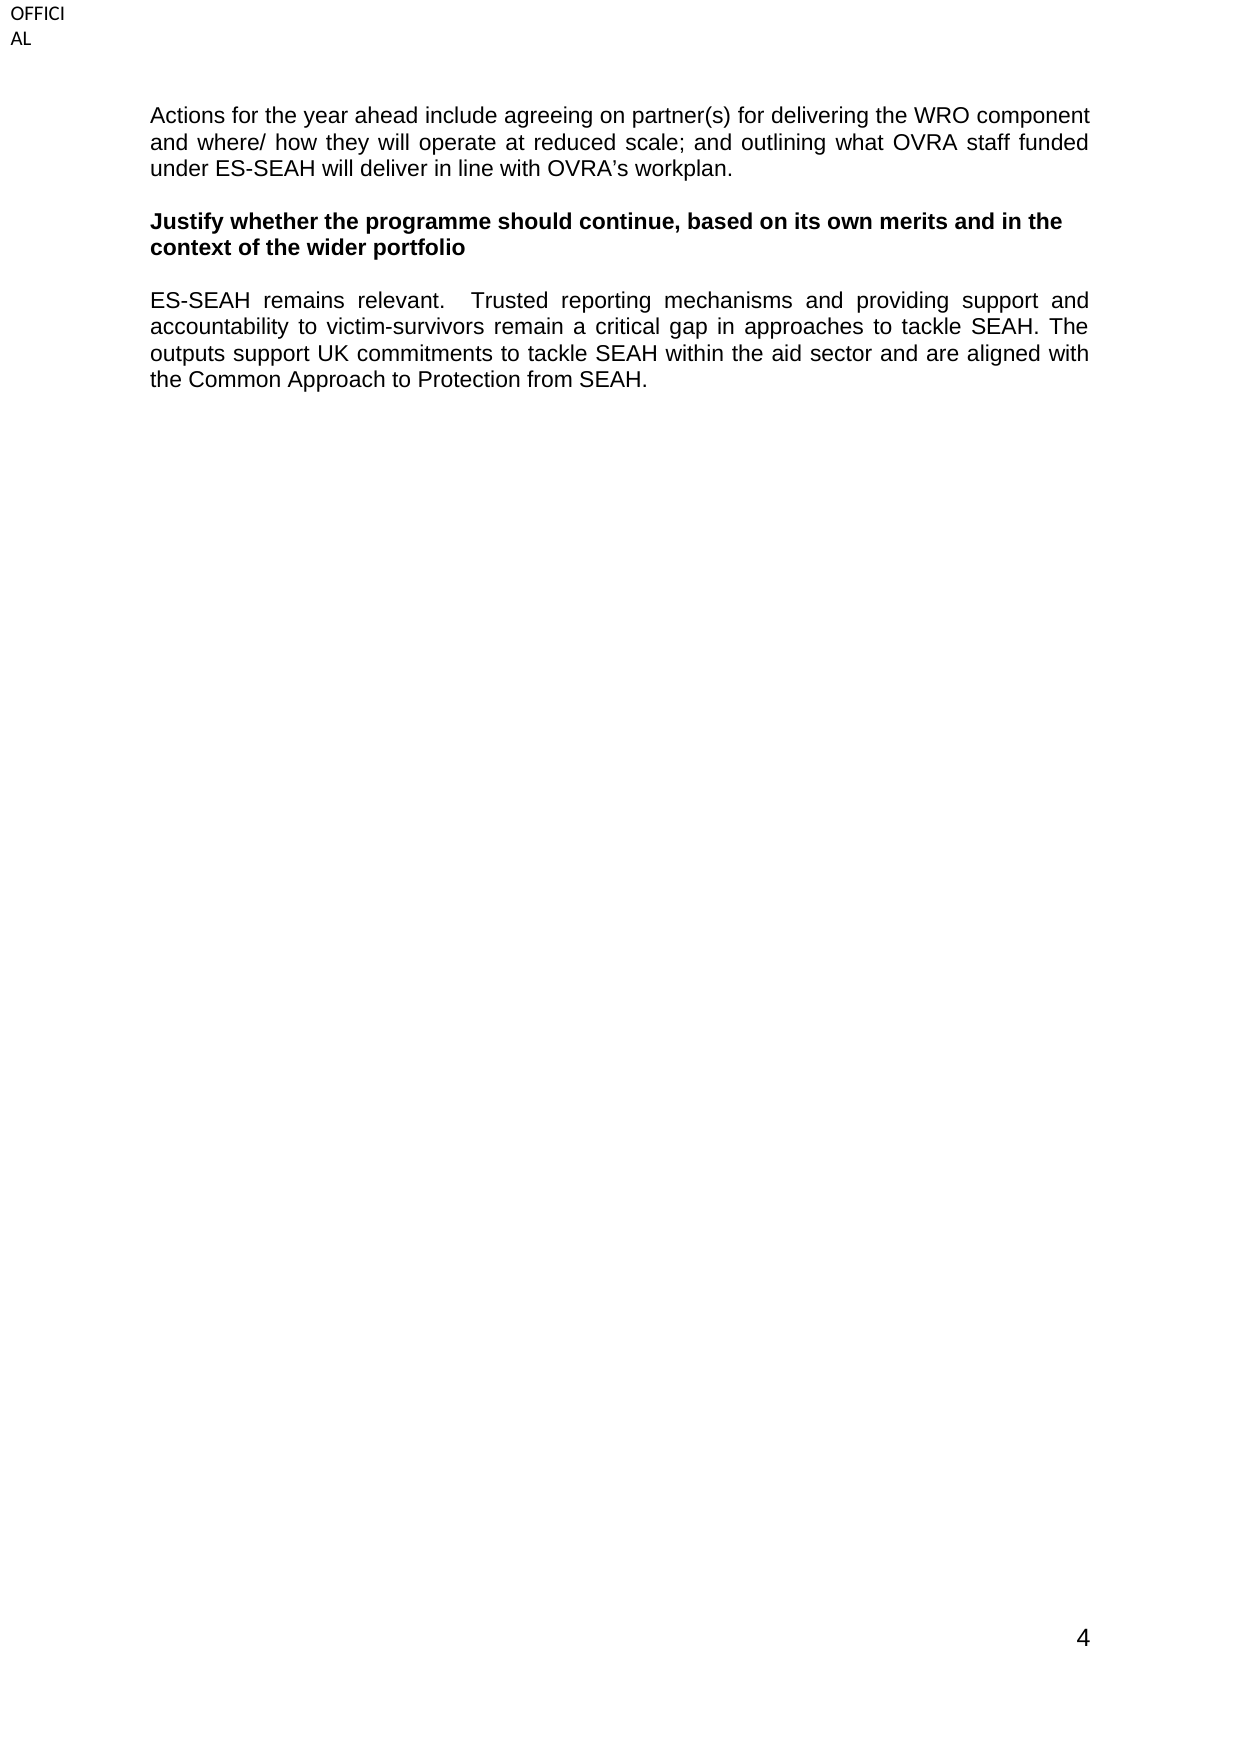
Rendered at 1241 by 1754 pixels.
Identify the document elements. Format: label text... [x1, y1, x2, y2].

text Actions for the year ahead include agreeing on partner(s) for delivering the WRO component and where/ how they will operate at reduced scale; and outlining what OVRA staff funded under ES-SEAH will deliver in line with OVRA’s workplan. [150, 102, 1090, 182]
text Justify whether the programme should continue, based on its own merits and in the context of the wider portfolio [150, 208, 1090, 261]
text ES-SEAH remains relevant. Trusted reporting mechanisms and providing support and accountability to victim-survivors remain a critical gap in approaches to tackle SEAH. The outputs support UK commitments to tackle SEAH within the aid sector and are aligned with the Common Approach to Protection from SEAH. [150, 287, 1090, 392]
